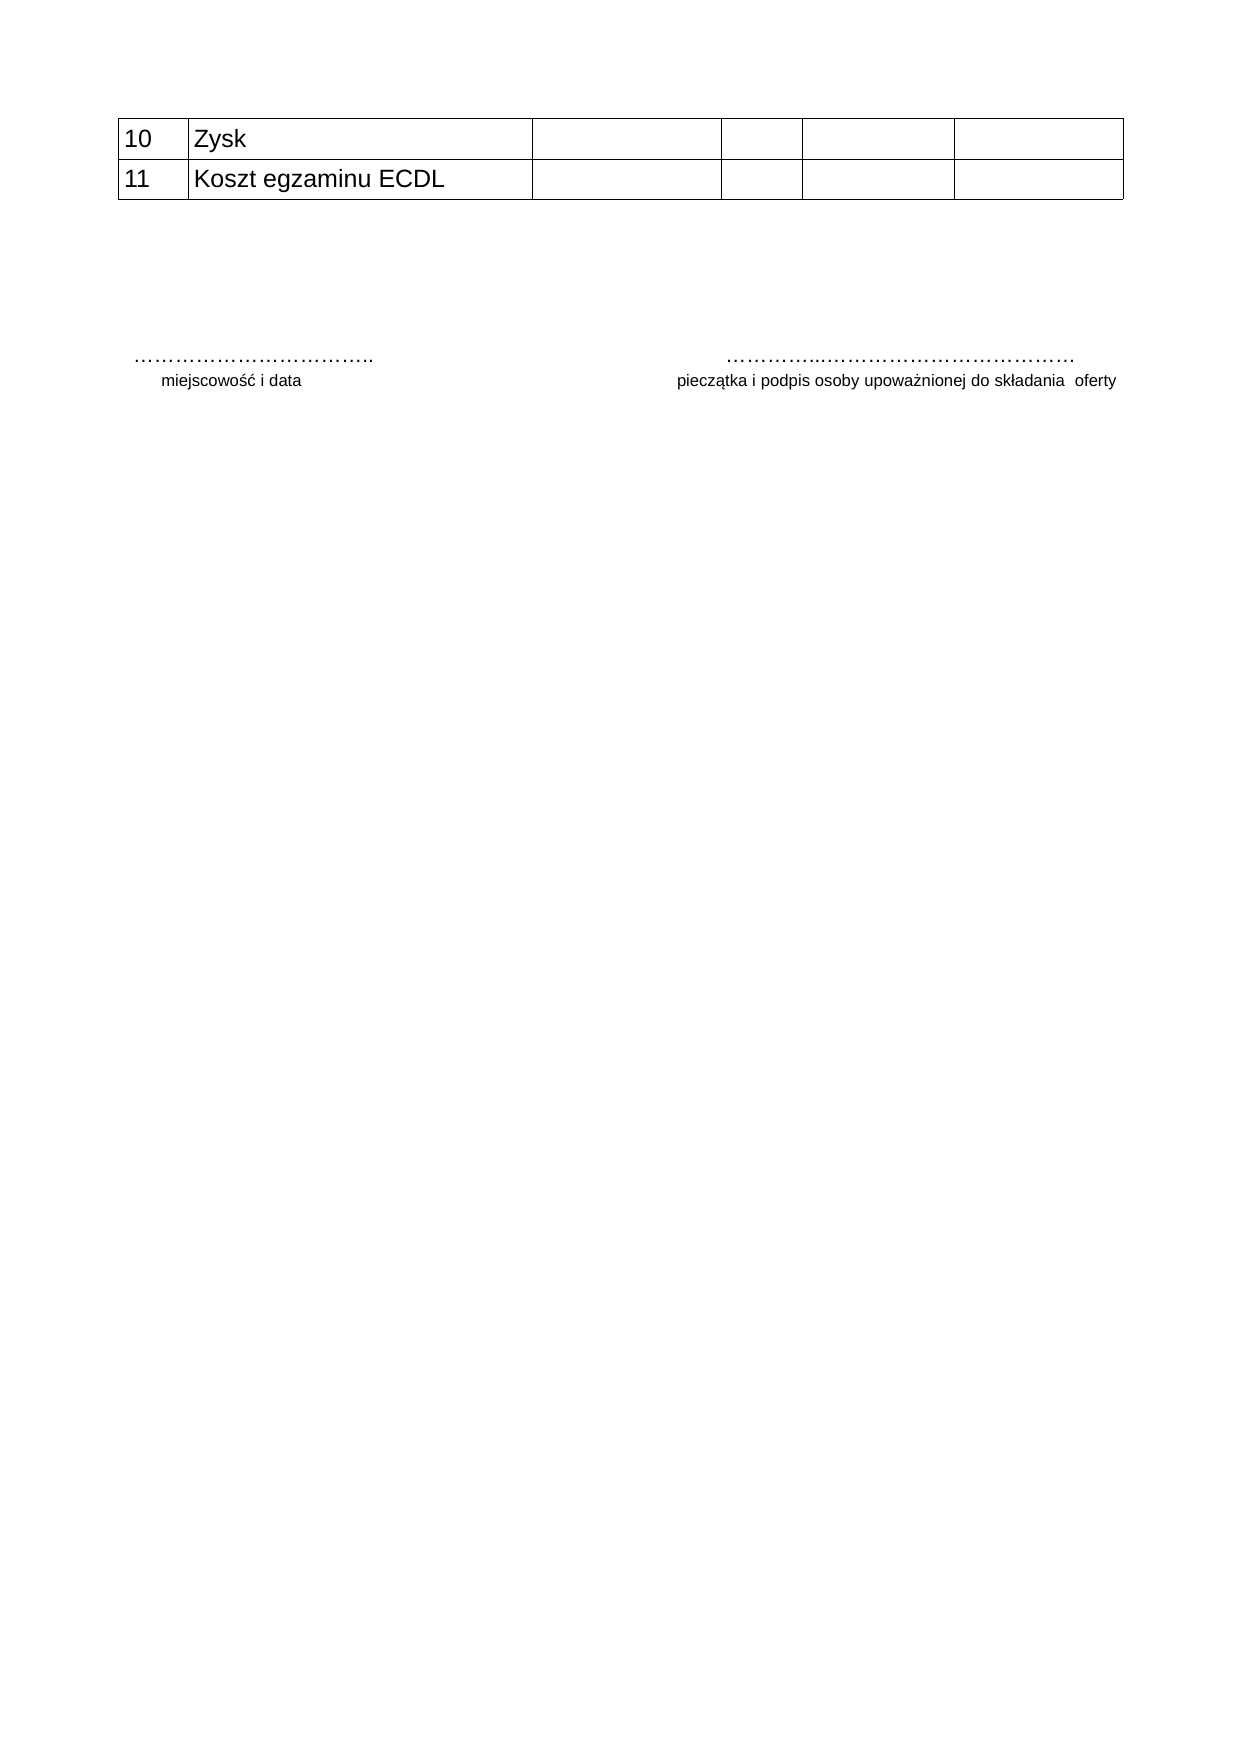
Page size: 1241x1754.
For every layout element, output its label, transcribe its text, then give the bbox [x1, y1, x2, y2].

table_cell [533, 160, 721, 199]
table_cell [533, 119, 721, 158]
table_cell 10 [119, 119, 188, 158]
table_cell [803, 119, 954, 158]
text …………………………….. …………...……………………………… [118, 343, 1122, 367]
text miejscowość i data pieczątka i podpis osoby upoważnionej do składania oferty [118, 367, 1122, 419]
table_cell [803, 160, 954, 199]
table_cell [722, 119, 802, 158]
table_cell 11 [119, 160, 188, 199]
table_cell Zysk [189, 119, 532, 158]
table_cell [955, 160, 1123, 199]
table_cell Koszt egzaminu ECDL [189, 160, 532, 199]
table_cell [722, 160, 802, 199]
table_cell [955, 119, 1123, 158]
